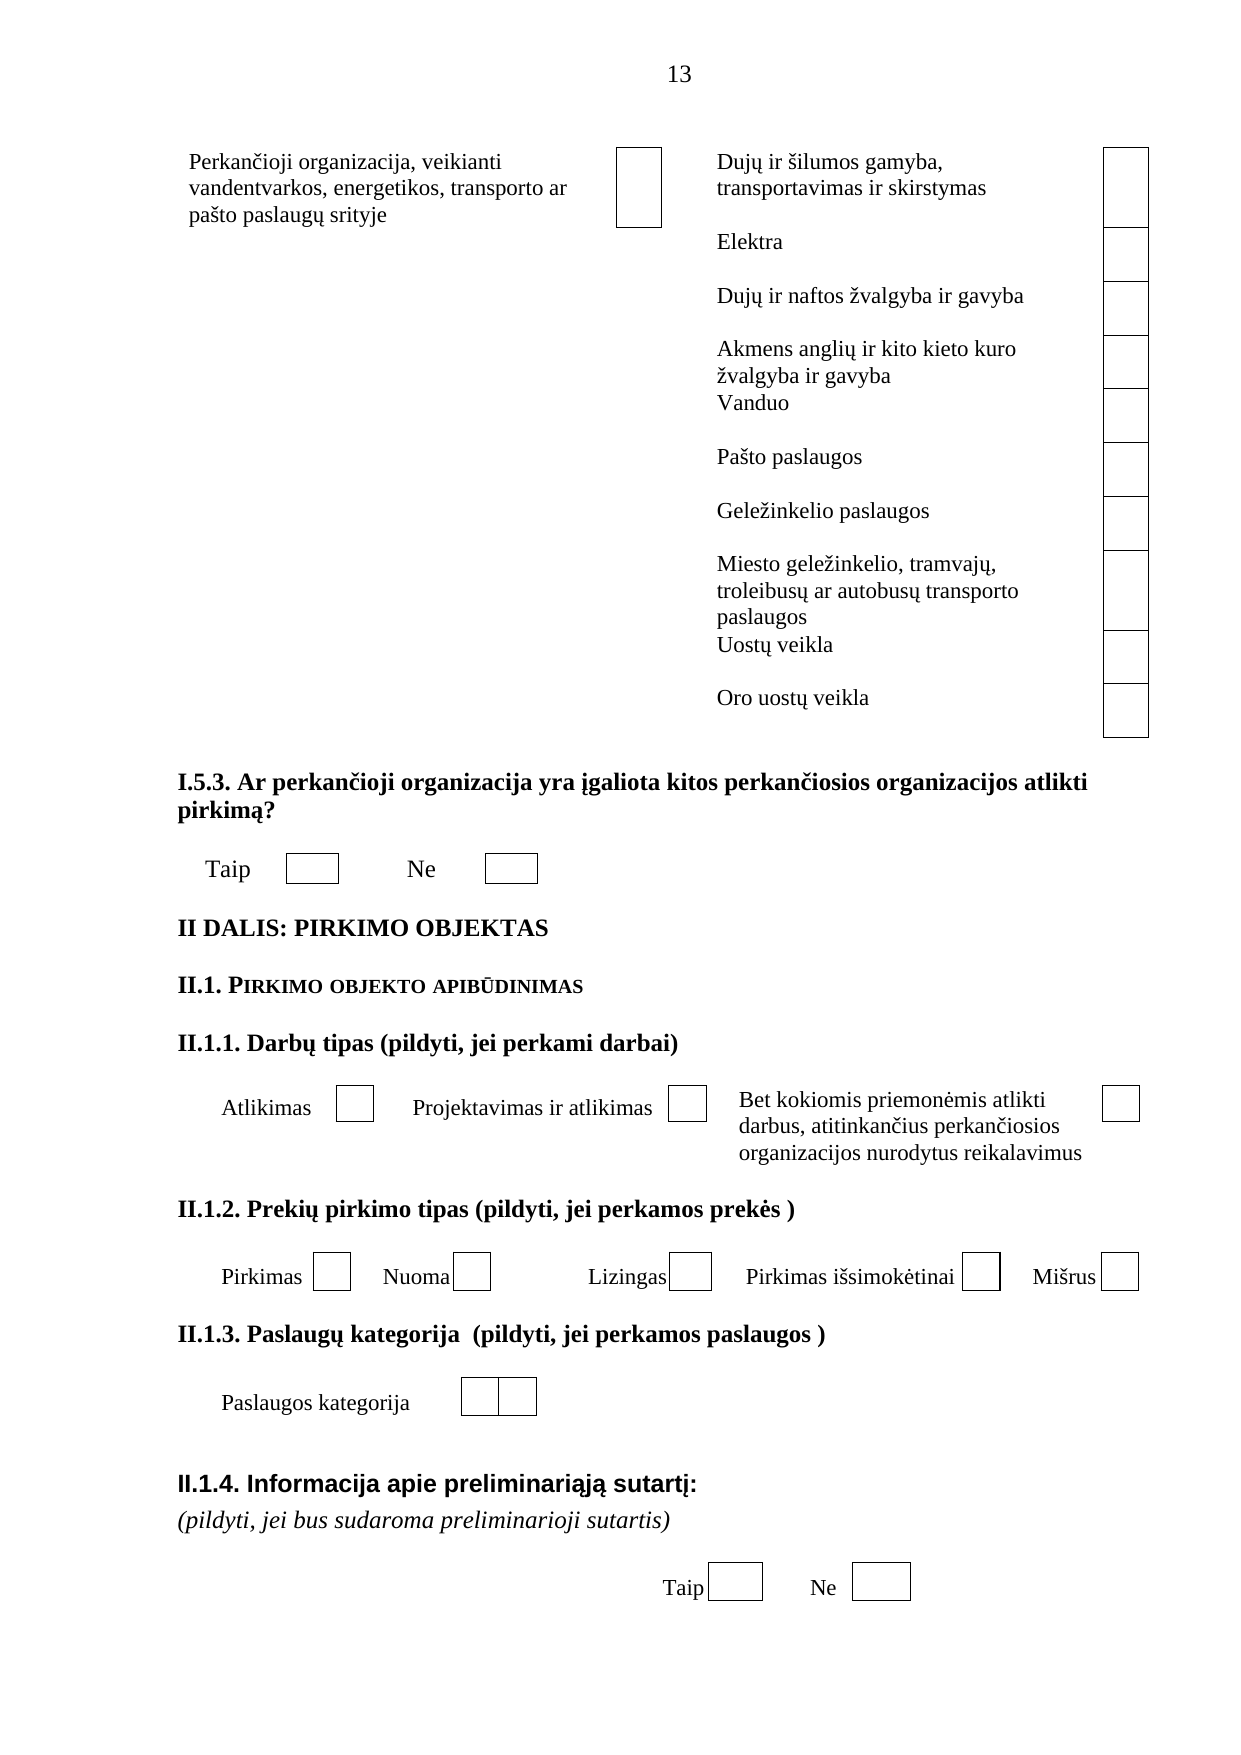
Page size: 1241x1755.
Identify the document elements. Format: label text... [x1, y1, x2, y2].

table_cell [1104, 228, 1148, 281]
table_cell [177, 496, 617, 549]
table_header Paslaugos kategorija [218, 1377, 461, 1415]
table_cell [177, 227, 617, 281]
table_header [925, 1562, 1118, 1600]
table_cell [1104, 336, 1148, 388]
text II.1.1. Darbų tipas (pildyti, jei perkami darbai) [177, 1028, 1181, 1056]
table_header [617, 148, 661, 227]
table_cell [177, 335, 617, 388]
table_header [339, 853, 404, 883]
table_header Pirkimas išsimokėtinai [743, 1252, 962, 1289]
table_cell [1104, 551, 1148, 629]
table_cell [617, 388, 661, 442]
table_cell [706, 1121, 736, 1165]
table_header [763, 1562, 807, 1600]
table_cell [177, 442, 617, 496]
table_cell Pašto paslaugos [705, 442, 1103, 496]
table_header Nuoma [380, 1252, 453, 1289]
table_header [351, 1252, 380, 1289]
table_header Ne [404, 853, 485, 883]
table_header [670, 1253, 711, 1289]
table_header [911, 1562, 925, 1600]
table_header [538, 853, 1128, 883]
table_header [177, 1252, 218, 1289]
table_cell [661, 388, 705, 442]
table_cell Dujų ir naftos žvalgyba ir gavyba [705, 281, 1103, 334]
table_cell [177, 281, 617, 334]
table_header [454, 1253, 490, 1289]
text II.1.3. Paslaugų kategorija (pildyti, jei perkamos paslaugos ) [177, 1319, 1181, 1348]
table_cell [661, 683, 705, 737]
table_cell [617, 550, 661, 629]
table_cell [1104, 631, 1148, 683]
table_header [374, 1085, 409, 1121]
table_header [177, 1562, 579, 1600]
table_header [712, 1252, 743, 1289]
table_cell [374, 1121, 409, 1165]
table_cell [1104, 282, 1148, 334]
table_header [177, 853, 202, 883]
table_cell [336, 1122, 374, 1165]
text (pildyti, jei bus sudaroma preliminarioji sutartis) [177, 1505, 1181, 1533]
table_cell [661, 281, 705, 334]
text I.5.3. Ar perkančioji organizacija yra įgaliota kitos perkančiosios organizacijos atlikti pirkimą? [177, 767, 1181, 824]
table_header [491, 1252, 535, 1289]
table_cell Geležinkelio paslaugos [705, 496, 1103, 549]
table_header [579, 1562, 659, 1600]
table_cell [617, 335, 661, 388]
table_cell [661, 630, 705, 683]
text II DALIS: PIRKIMO OBJEKTAS [177, 913, 1240, 941]
table_cell [661, 227, 705, 281]
table_cell Uostų veikla [705, 630, 1103, 683]
table_header Mišrus [1030, 1252, 1101, 1289]
table_header [499, 1378, 536, 1415]
table_header [1102, 1253, 1138, 1289]
table_header Perkančioji organizacija, veikianti vandentvarkos, energetikos, transporto ar pašto paslaugų srityje [177, 147, 616, 227]
table_header Pirkimas [218, 1252, 313, 1289]
table_header Ne [807, 1562, 852, 1600]
table_header [462, 1378, 498, 1415]
table_cell [177, 550, 617, 629]
table_cell Vanduo [705, 388, 1103, 442]
table_cell [669, 1122, 706, 1165]
table_cell Akmens anglių ir kito kieto kuro žvalgyba ir gavyba [705, 335, 1103, 388]
table_cell [617, 228, 661, 281]
table_header Taip [659, 1562, 708, 1600]
table_cell [1104, 497, 1148, 549]
table_header Atlikimas [218, 1085, 336, 1121]
table_cell [177, 630, 617, 683]
table_header [707, 1085, 736, 1121]
table_cell [218, 1121, 336, 1165]
table_cell [1104, 684, 1148, 737]
table_header Bet kokiomis priemonėmis atlikti darbus, atitinkančius perkančiosios organizacijos nurodytus reikalavimus [736, 1085, 1102, 1165]
table_cell Miesto geležinkelio, tramvajų, troleibusų ar autobusų transporto paslaugos [705, 550, 1103, 629]
table_header [1104, 148, 1148, 227]
table_cell [1104, 443, 1148, 496]
table_cell [661, 550, 705, 629]
table_cell [1103, 1122, 1140, 1165]
table_header [287, 854, 338, 883]
table_header [1103, 1086, 1139, 1121]
table_cell [409, 1121, 669, 1165]
table_header [662, 147, 705, 227]
table_header [853, 1563, 910, 1600]
table_header [486, 854, 537, 883]
text II.1.4. Informacija apie preliminariąją sutartį: [177, 1469, 1181, 1497]
table_header [963, 1253, 999, 1289]
table_cell [617, 496, 661, 549]
table_header Taip [202, 853, 286, 883]
table_cell Oro uostų veikla [705, 683, 1103, 737]
table_cell [177, 683, 617, 737]
text II.1.2. Prekių pirkimo tipas (pildyti, jei perkamos prekės ) [177, 1194, 1181, 1223]
table_cell [617, 281, 661, 334]
table_cell [661, 335, 705, 388]
table_cell [617, 683, 661, 737]
table_header Dujų ir šilumos gamyba, transportavimas ir skirstymas [705, 147, 1103, 227]
table_cell [617, 630, 661, 683]
table_header Lizingas [535, 1252, 669, 1289]
table_cell [661, 442, 705, 496]
table_cell [177, 1121, 218, 1165]
table_cell [1104, 389, 1148, 442]
table_header [709, 1563, 762, 1600]
table_cell [617, 442, 661, 496]
table_header [1001, 1252, 1029, 1289]
table_cell [661, 496, 705, 549]
table_cell [177, 388, 617, 442]
table_header [537, 1377, 1138, 1415]
table_header [669, 1086, 706, 1121]
table_header [177, 1377, 218, 1415]
table_cell Elektra [705, 227, 1103, 281]
table_header [314, 1253, 350, 1289]
table_header Projektavimas ir atlikimas [409, 1085, 668, 1121]
text II.1. Pirkimo objekto apibūdinimas [177, 970, 1181, 999]
table_header [177, 1085, 218, 1121]
table_header [337, 1086, 373, 1121]
